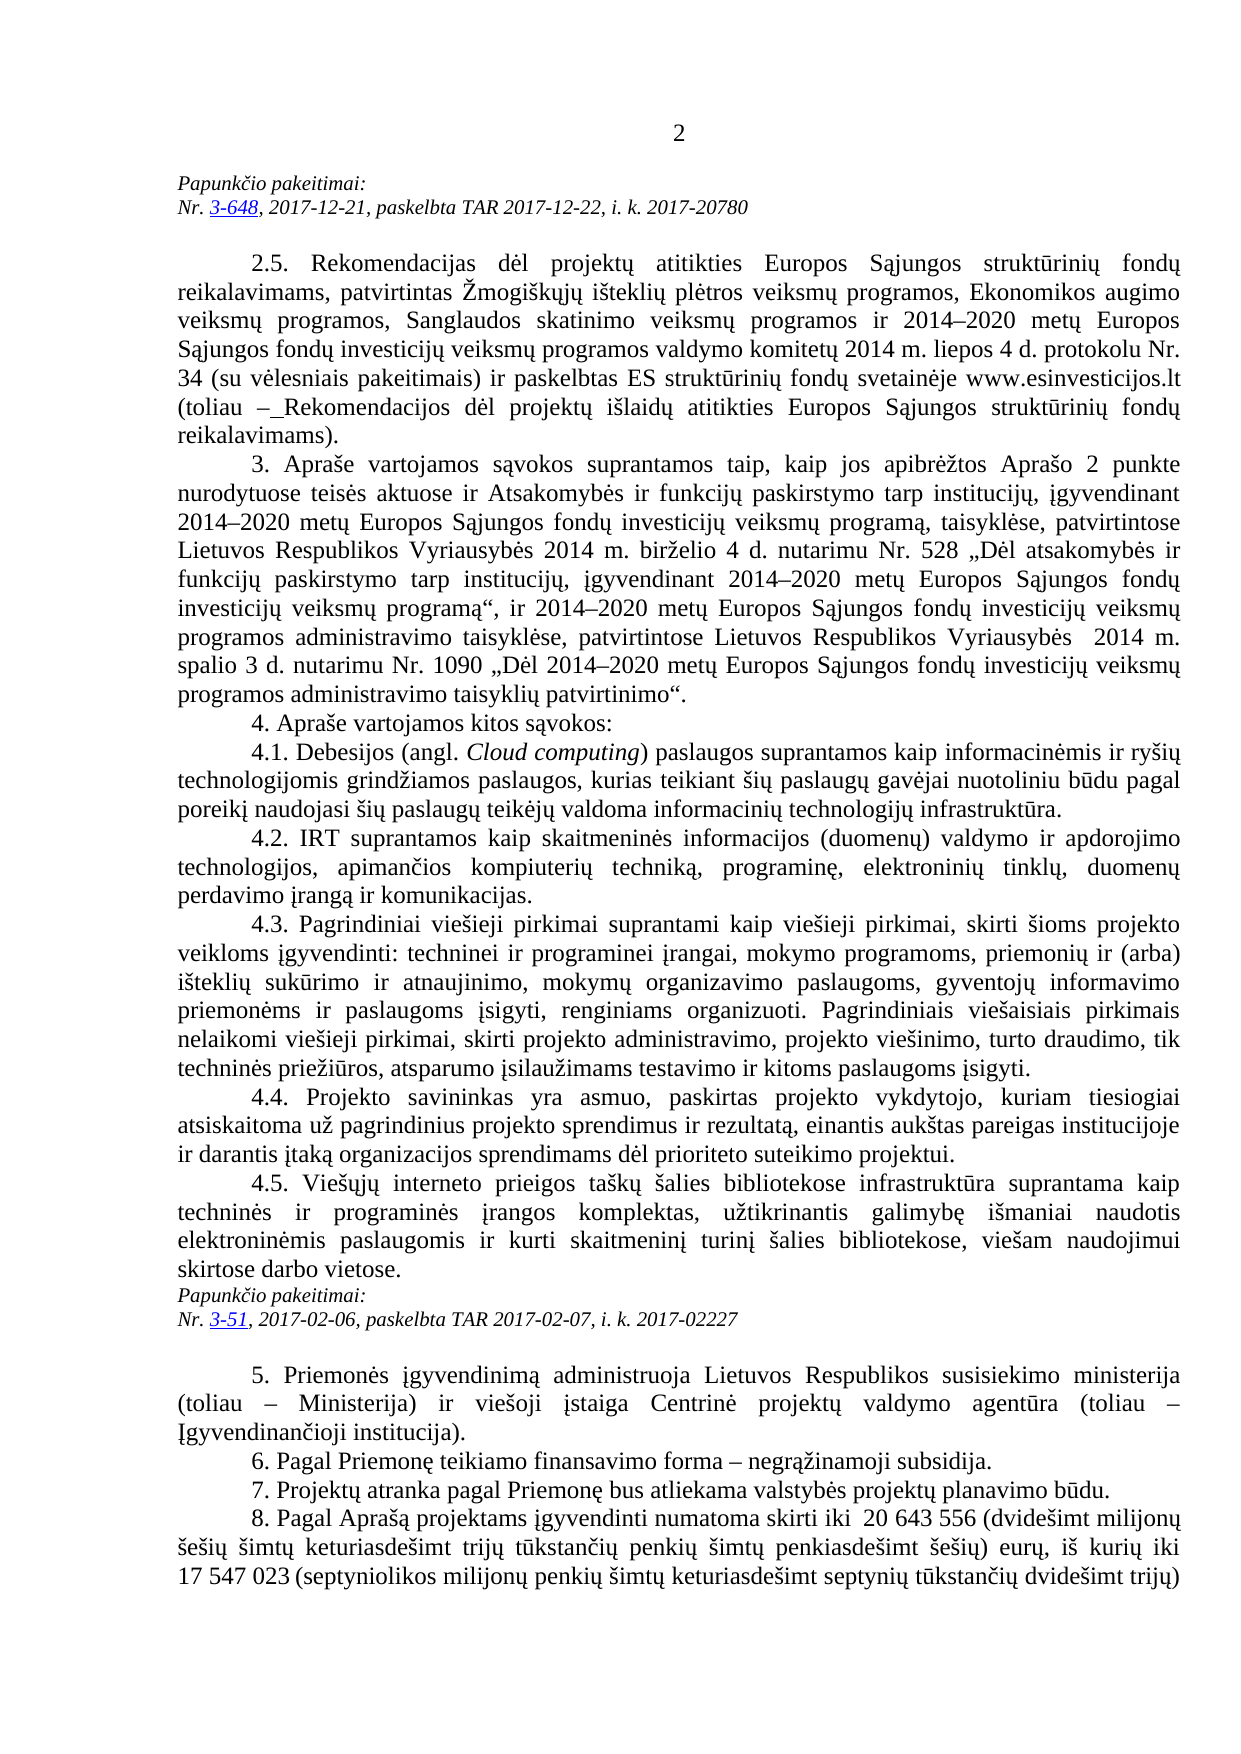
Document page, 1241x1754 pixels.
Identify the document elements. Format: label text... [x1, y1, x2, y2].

text 6. Pagal Priemonę teikiamo finansavimo forma – negrąžinamoji subsidija. [177, 1446, 1181, 1475]
text 3. Apraše vartojamos sąvokos suprantamos taip, kaip jos apibrėžtos Aprašo 2 punkte nurodytuose teisės aktuose ir Atsakomybės ir funkcijų paskirstymo tarp institucijų, įgyvendinant 2014–2020 metų Europos Sąjungos fondų investicijų veiksmų programą, taisyklėse, patvirtintose Lietuvos Respublikos Vyriausybės 2014 m. birželio 4 d. nutarimu Nr. 528 „Dėl atsakomybės ir funkcijų paskirstymo tarp institucijų, įgyvendinant 2014–2020 metų Europos Sąjungos fondų investicijų veiksmų programą“, ir 2014–2020 metų Europos Sąjungos fondų investicijų veiksmų programos administravimo taisyklėse, patvirtintose Lietuvos Respublikos Vyriausybės 2014 m. spalio 3 d. nutarimu Nr. 1090 „Dėl 2014–2020 metų Europos Sąjungos fondų investicijų veiksmų programos administravimo taisyklių patvirtinimo“. [177, 449, 1181, 708]
text 2.5. Rekomendacijas dėl projektų atitikties Europos Sąjungos struktūrinių fondų reikalavimams, patvirtintas Žmogiškųjų išteklių plėtros veiksmų programos, Ekonomikos augimo veiksmų programos, Sanglaudos skatinimo veiksmų programos ir 2014–2020 metų Europos Sąjungos fondų investicijų veiksmų programos valdymo komitetų 2014 m. liepos 4 d. protokolu Nr. 34 (su vėlesniais pakeitimais) ir paskelbtas ES struktūrinių fondų svetainėje www.esinvesticijos.lt (toliau – Rekomendacijos dėl projektų išlaidų atitikties Europos Sąjungos struktūrinių fondų reikalavimams). [177, 248, 1181, 449]
text 4.4. Projekto savininkas yra asmuo, paskirtas projekto vykdytojo, kuriam tiesiogiai atsiskaitoma už pagrindinius projekto sprendimus ir rezultatą, einantis aukštas pareigas institucijoje ir darantis įtaką organizacijos sprendimams dėl prioriteto suteikimo projektui. [177, 1082, 1181, 1168]
text 7. Projektų atranka pagal Priemonę bus atliekama valstybės projektų planavimo būdu. [177, 1475, 1181, 1503]
text Nr. 3-51, 2017-02-06, paskelbta TAR 2017-02-07, i. k. 2017-02227 [177, 1307, 1181, 1331]
text Nr. 3-648, 2017-12-21, paskelbta TAR 2017-12-22, i. k. 2017-20780 [177, 195, 1181, 219]
text 4.3. Pagrindiniai viešieji pirkimai suprantami kaip viešieji pirkimai, skirti šioms projekto veikloms įgyvendinti: techninei ir programinei įrangai, mokymo programoms, priemonių ir (arba) išteklių sukūrimo ir atnaujinimo, mokymų organizavimo paslaugoms, gyventojų informavimo priemonėms ir paslaugoms įsigyti, renginiams organizuoti. Pagrindiniais viešaisiais pirkimais nelaikomi viešieji pirkimai, skirti projekto administravimo, projekto viešinimo, turto draudimo, tik techninės priežiūros, atsparumo įsilaužimams testavimo ir kitoms paslaugoms įsigyti. [177, 909, 1181, 1082]
text 4.5. Viešųjų interneto prieigos taškų šalies bibliotekose infrastruktūra suprantama kaip techninės ir programinės įrangos komplektas, užtikrinantis galimybę išmaniai naudotis elektroninėmis paslaugomis ir kurti skaitmeninį turinį šalies bibliotekose, viešam naudojimui skirtose darbo vietose. [177, 1168, 1181, 1283]
text 4. Apraše vartojamos kitos sąvokos: [177, 708, 1181, 737]
text 4.2. IRT suprantamos kaip skaitmeninės informacijos (duomenų) valdymo ir apdorojimo technologijos, apimančios kompiuterių techniką, programinę, elektroninių tinklų, duomenų perdavimo įrangą ir komunikacijas. [177, 823, 1181, 909]
text 8. Pagal Aprašą projektams įgyvendinti numatoma skirti iki 20 643 556 (dvidešimt milijonų šešių šimtų keturiasdešimt trijų tūkstančių penkių šimtų penkiasdešimt šešių) eurų, iš kurių iki 17 547 023 (septyniolikos milijonų penkių šimtų keturiasdešimt septynių tūkstančių dvidešimt trijų) [177, 1503, 1181, 1590]
text Papunkčio pakeitimai: [177, 171, 1181, 195]
text Papunkčio pakeitimai: [177, 1283, 1181, 1307]
text 4.1. Debesijos (angl. Cloud computing) paslaugos suprantamos kaip informacinėmis ir ryšių technologijomis grindžiamos paslaugos, kurias teikiant šių paslaugų gavėjai nuotoliniu būdu pagal poreikį naudojasi šių paslaugų teikėjų valdoma informacinių technologijų infrastruktūra. [177, 737, 1181, 823]
text 5. Priemonės įgyvendinimą administruoja Lietuvos Respublikos susisiekimo ministerija (toliau – Ministerija) ir viešoji įstaiga Centrinė projektų valdymo agentūra (toliau – Įgyvendinančioji institucija). [177, 1360, 1181, 1446]
